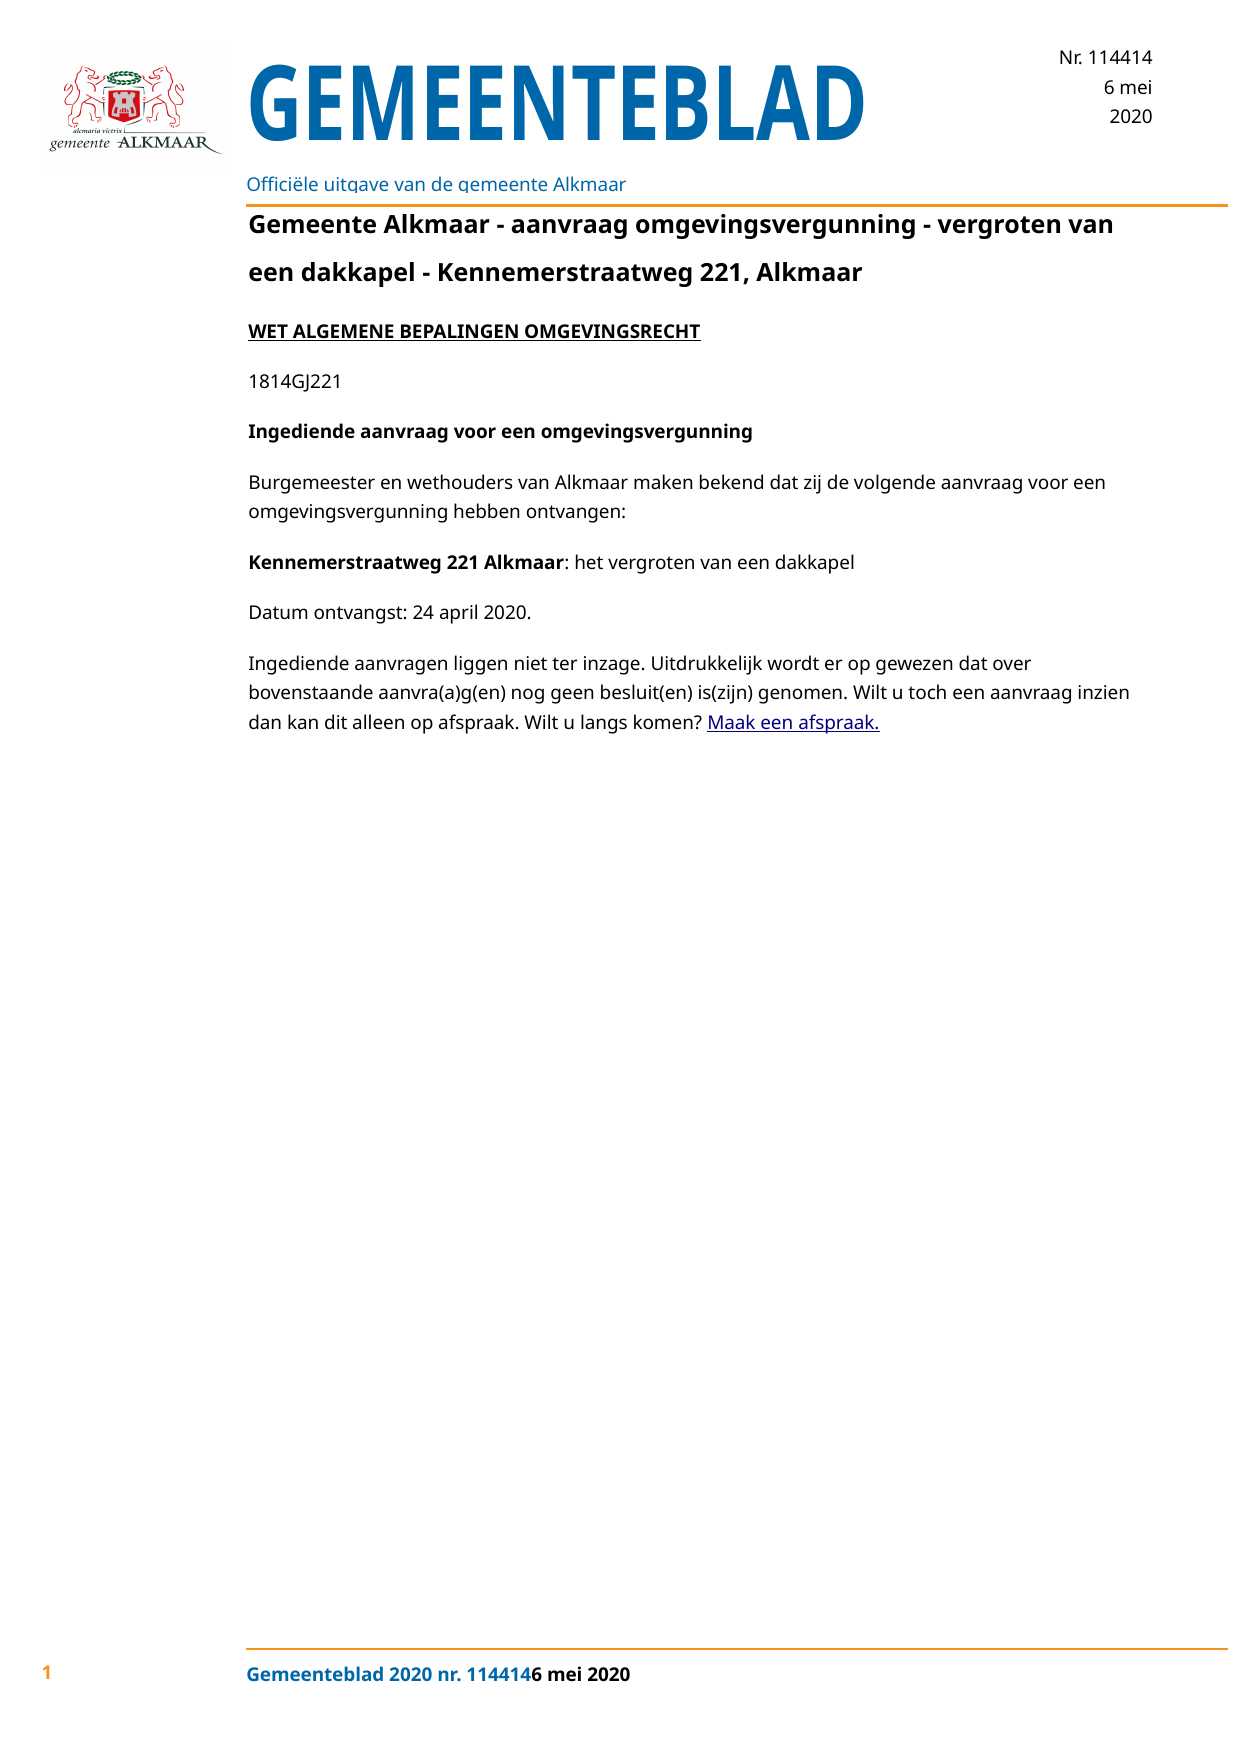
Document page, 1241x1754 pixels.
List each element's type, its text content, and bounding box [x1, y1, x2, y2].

text Ingediende aanvraag voor een omgevingsvergunning [248, 419, 1152, 444]
text Burgemeester en wethouders van Alkmaar maken bekend dat zij de volgende aanvraag voor een omgevingsvergunning hebben ontvangen: [248, 469, 1152, 524]
text WET ALGEMENE BEPALINGEN OMGEVINGSRECHT [248, 318, 1152, 344]
text Ingediende aanvragen liggen niet ter inzage. Uitdrukkelijk wordt er op gewezen dat over bovenstaande aanvra(a)g(en) nog geen besluit(en) is(zijn) genomen. Wilt u toch een aanvraag inzien dan kan dit alleen op afspraak. Wilt u langs komen? Maak een afspraak. [248, 650, 1152, 735]
text Gemeente Alkmaar - aanvraag omgevingsvergunning - vergroten van een dakkapel - Kennemerstraatweg 221, Alkmaar [248, 207, 1152, 288]
picture [41, 47, 231, 172]
text Datum ontvangst: 24 april 2020. [248, 599, 1152, 625]
text 1814GJ221 [248, 368, 1152, 394]
text Kennemerstraatweg 221 Alkmaar: het vergroten van een dakkapel [248, 549, 1152, 575]
